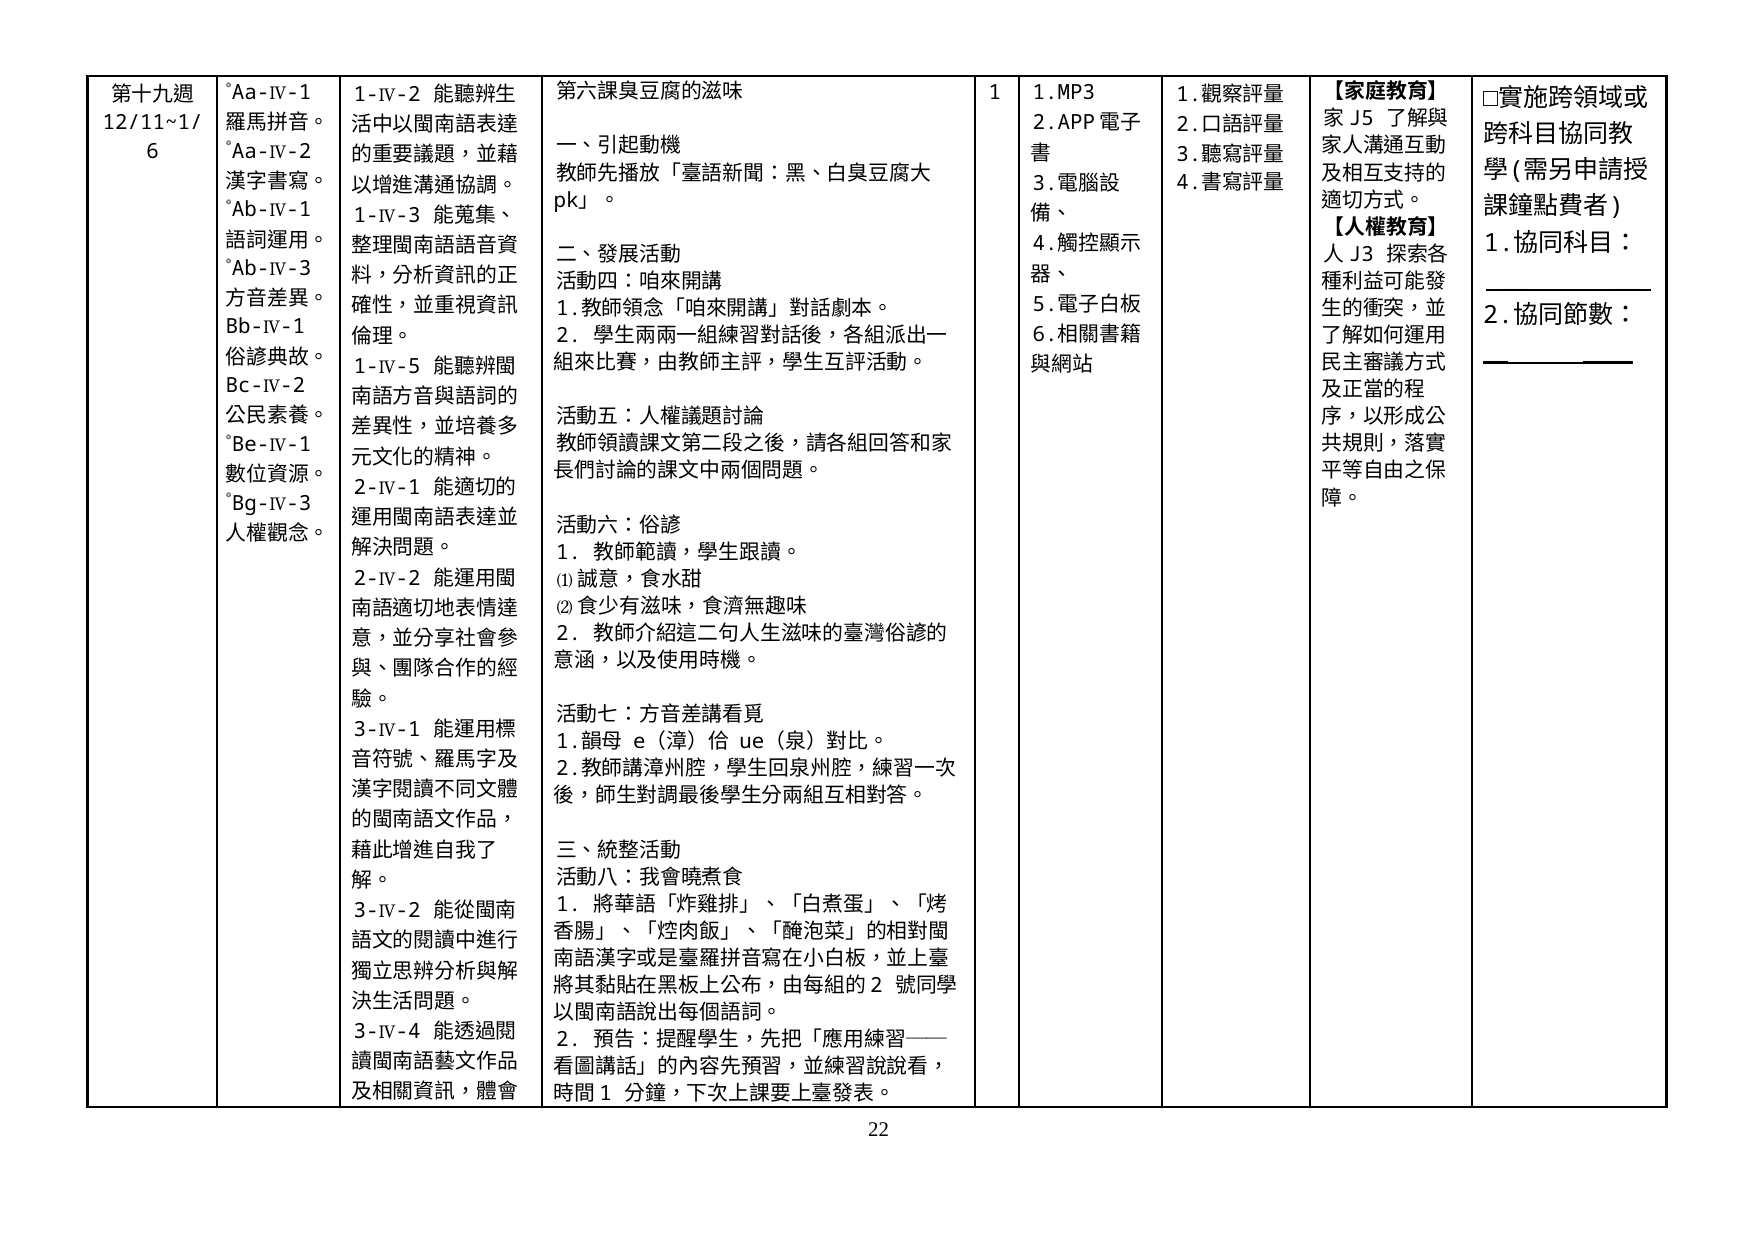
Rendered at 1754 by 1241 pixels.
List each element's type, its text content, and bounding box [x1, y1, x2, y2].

table_cell 1.MP3 2.APP電子書 3.電腦設備、 4.觸控顯示器、 5.電子白板 6.相關書籍與網站 [1020, 77, 1161, 1106]
table_cell □實施跨領域或跨科目協同教學(需另申請授課鐘點費者) 1.協同科目： ＿ ＿ 2.協同節數： ＿ ＿＿ [1473, 77, 1665, 1106]
table_cell ◎Aa-Ⅳ-1 羅馬拼音。 ◎Aa-Ⅳ-2 漢字書寫。 ◎Ab-Ⅳ-1 語詞運用。 ◎Ab-Ⅳ-3 方音差異。 Bb-Ⅳ-1 俗諺典故。 Bc-Ⅳ-2 公民素養。 ◎Be-Ⅳ-1 數位資源。 ◎Bg-Ⅳ-3 人權觀念。 [218, 77, 339, 1106]
table_cell 1 [976, 77, 1018, 1106]
table_cell 第十九週 12/11~1/6 [89, 77, 216, 1106]
table_cell 1-Ⅳ-2 能聽辨生活中以閩南語表達的重要議題，並藉以增進溝通協調。 1-Ⅳ-3 能蒐集、整理閩南語語音資料，分析資訊的正確性，並重視資訊倫理。 1-Ⅳ-5 能聽辨閩南語方音與語詞的差異性，並培養多元文化的精神。 2-Ⅳ-1 能適切的運用閩南語表達並解決問題。 2-Ⅳ-2 能運用閩南語適切地表情達意，並分享社會參與、團隊合作的經驗。 3-Ⅳ-1 能運用標音符號、羅馬字及漢字閱讀不同文體的閩南語文作品，藉此增進自我了解。 3-Ⅳ-2 能從閩南語文的閱讀中進行獨立思辨分析與解決生活問題。 3-Ⅳ-4 能透過閱讀閩南語藝文作品及相關資訊，體會 [341, 77, 541, 1106]
table_cell 第六課臭豆腐的滋味 一、引起動機 教師先播放「臺語新聞：黑、白臭豆腐大pk」。 二、發展活動 活動四：咱來開講 1.教師領念「咱來開講」對話劇本。 2. 學生兩兩一組練習對話後，各組派出一組來比賽，由教師主評，學生互評活動。 活動五：人權議題討論 教師領讀課文第二段之後，請各組回答和家長們討論的課文中兩個問題。 活動六：俗諺 1. 教師範讀，學生跟讀。 ⑴誠意，食水甜 ⑵食少有滋味，食濟無趣味 2. 教師介紹這二句人生滋味的臺灣俗諺的意涵，以及使用時機。 活動七：方音差講看覓 1.韻母 e（漳）佮 ue（泉）對比。 2.教師講漳州腔，學生回泉州腔，練習一次後，師生對調最後學生分兩組互相對答。 三、統整活動 活動八：我會曉煮食 1. 將華語「炸雞排」、「白煮蛋」、「烤香腸」、「焢肉飯」、「醃泡菜」的相對閩南語漢字或是臺羅拼音寫在小白板，並上臺將其黏貼在黑板上公布，由每組的2 號同學以閩南語說出每個語詞。 2. 預告：提醒學生，先把「應用練習──看圖講話」的內容先預習，並練習說說看，時間1 分鐘，下次上課要上臺發表。 [543, 77, 974, 1106]
table_cell 【家庭教育】 家J5 了解與家人溝通互動及相互支持的適切方式。 【人權教育】 人J3 探索各種利益可能發生的衝突，並了解如何運用民主審議方式及正當的程序，以形成公共規則，落實平等自由之保障。 [1311, 77, 1471, 1106]
table_cell 1.觀察評量 2.口語評量 3.聽寫評量 4.書寫評量 [1163, 77, 1309, 1106]
